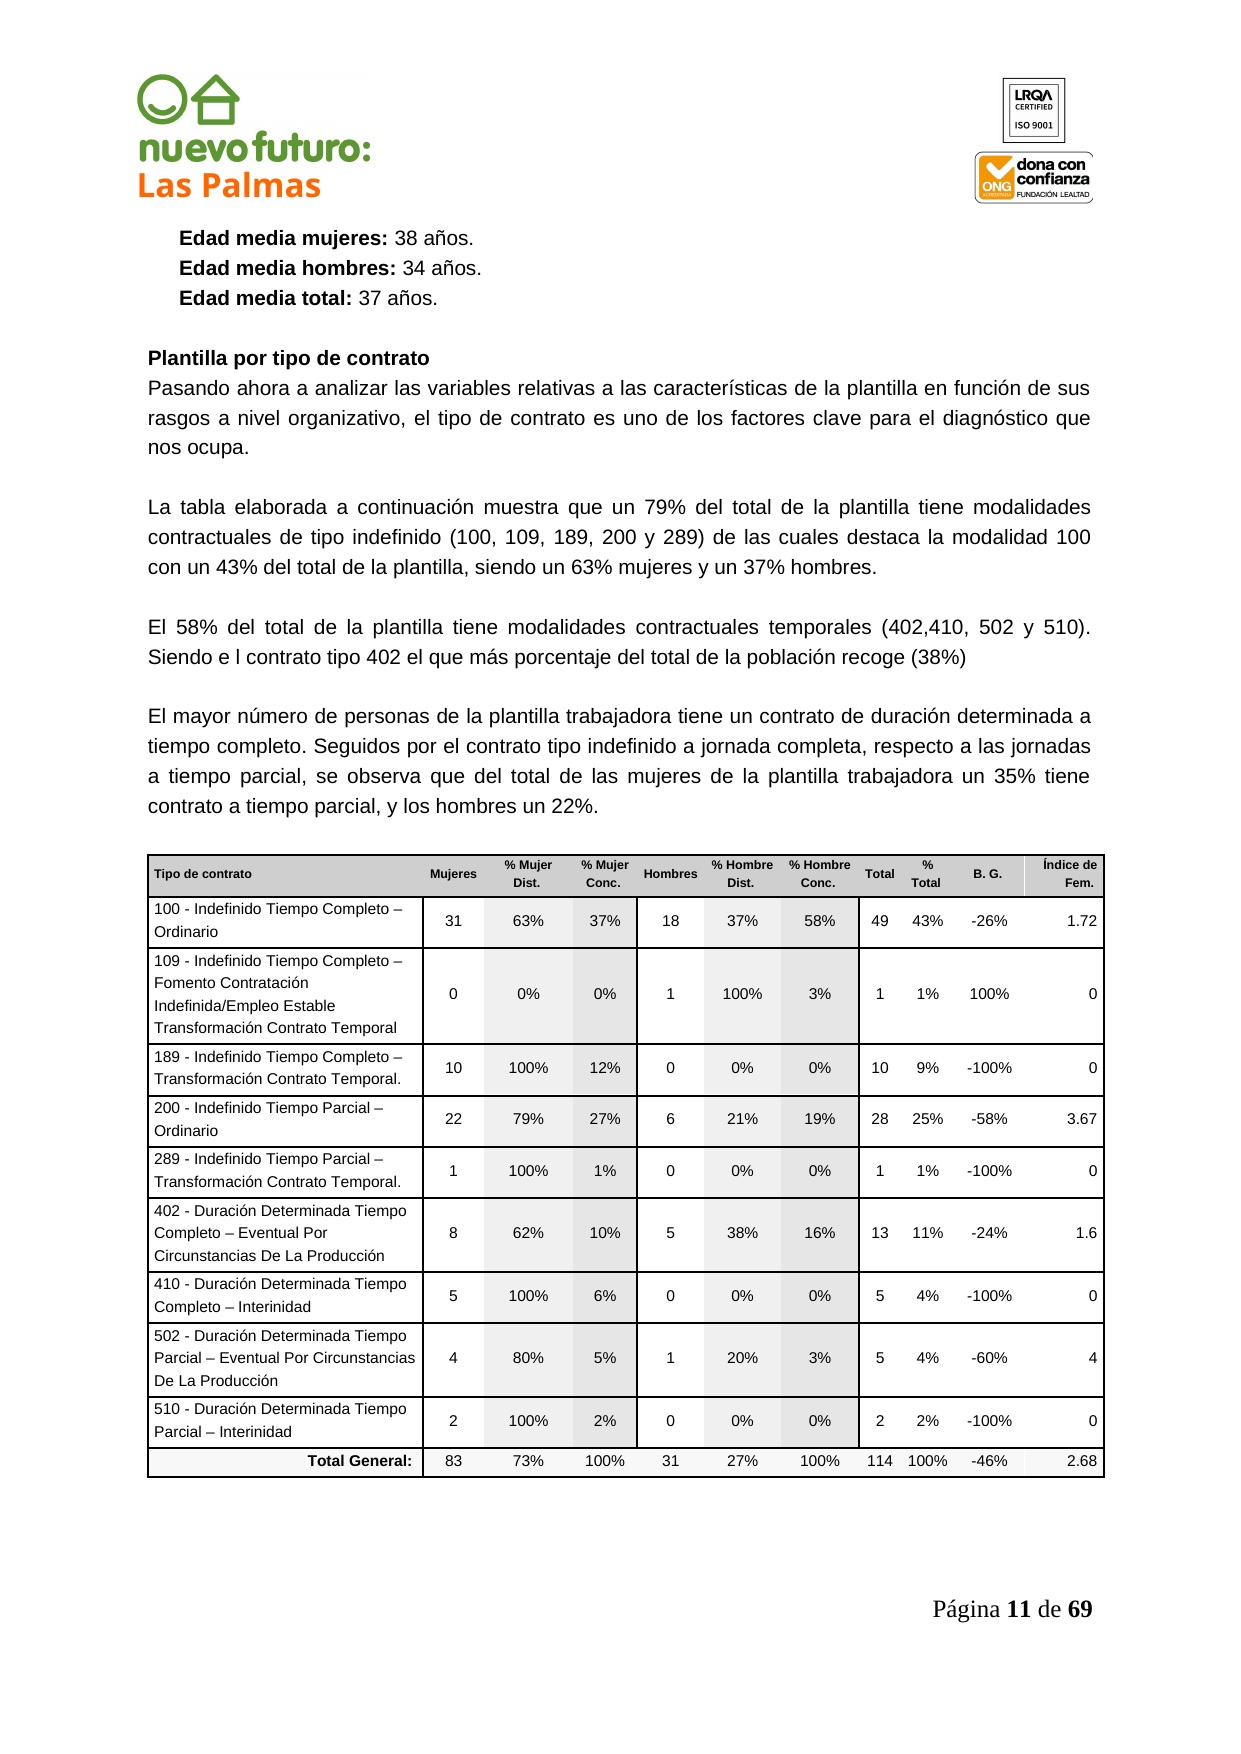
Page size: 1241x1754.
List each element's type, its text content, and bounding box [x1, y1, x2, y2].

table_cell 2% [901, 1398, 954, 1447]
table_cell 10 [424, 1045, 484, 1094]
table_cell 510 - Duración Determinada Tiempo Parcial – Interinidad [149, 1398, 422, 1447]
table_cell 1 [638, 1324, 704, 1396]
table_cell 0 [638, 1398, 704, 1447]
table_cell 4% [901, 1324, 954, 1396]
table_cell 1% [901, 949, 954, 1043]
table_cell -100% [954, 1398, 1024, 1447]
text Edad media hombres: 34 años. [179, 256, 1092, 280]
table_cell -58% [954, 1097, 1024, 1146]
table_cell 0% [781, 1045, 858, 1094]
subtitle Plantilla por tipo de contrato [148, 346, 1092, 369]
table_header % Mujer Conc. [573, 856, 637, 896]
table_cell 0% [704, 1148, 781, 1197]
table_cell 25% [901, 1097, 954, 1146]
table_cell 13 [860, 1199, 901, 1271]
table_cell 100% [573, 1449, 637, 1476]
table_cell 5 [638, 1199, 704, 1271]
table_cell 31 [637, 1449, 704, 1476]
table_cell 3.67 [1025, 1097, 1103, 1146]
table_cell 5% [573, 1324, 636, 1396]
table_cell 1.6 [1025, 1199, 1103, 1271]
table_cell 37% [573, 898, 636, 947]
table_cell 10 [860, 1045, 901, 1094]
table_cell 2 [424, 1398, 484, 1447]
table_cell 1% [573, 1148, 636, 1197]
table_cell 27% [573, 1097, 636, 1146]
text Edad media total: 37 años. [179, 286, 1092, 310]
table_cell 83 [424, 1449, 484, 1476]
table_header % Hombre Dist. [704, 856, 781, 896]
subtitle La tabla elaborada a continuación muestra que un 79% del total de la plantilla tiene modalidades contractuales de tipo indefinido (100, 109, 189, 200 y 289) de las cuales destaca la modalidad 100 con un 43% del total de la plantilla, siendo un 63% mujeres y un 37% hombres. [148, 495, 1092, 579]
table_cell 0% [704, 1273, 781, 1322]
table_cell 100% [781, 1449, 859, 1476]
table_cell 2 [860, 1398, 901, 1447]
table_cell 100% [901, 1449, 954, 1476]
table_cell 0% [484, 949, 573, 1043]
table_cell 1 [860, 949, 901, 1043]
table_cell 4 [424, 1324, 484, 1396]
table_cell 0 [1025, 1398, 1103, 1447]
table_cell -46% [954, 1449, 1024, 1476]
table_cell 20% [704, 1324, 781, 1396]
table_cell 402 - Duración Determinada Tiempo Completo – Eventual Por Circunstancias De La Producción [149, 1199, 422, 1271]
table_cell -100% [954, 1045, 1024, 1094]
table_cell 0% [781, 1398, 858, 1447]
table_cell 3% [781, 1324, 858, 1396]
table_cell 6% [573, 1273, 636, 1322]
table_cell 79% [484, 1097, 573, 1146]
table_cell 0% [781, 1273, 858, 1322]
table_header Tipo de contrato [149, 856, 423, 896]
table_cell 58% [781, 898, 858, 947]
table_cell 80% [484, 1324, 573, 1396]
table_cell 19% [781, 1097, 858, 1146]
table_cell 43% [901, 898, 954, 947]
table_cell 189 - Indefinido Tiempo Completo – Transformación Contrato Temporal. [149, 1045, 422, 1094]
text Edad media mujeres: 38 años. [179, 226, 1092, 250]
table_cell -26% [954, 898, 1024, 947]
table_cell 62% [484, 1199, 573, 1271]
table_cell 100% [484, 1148, 573, 1197]
table_cell 5 [860, 1273, 901, 1322]
table_cell 27% [704, 1449, 781, 1476]
table_header Total [859, 856, 901, 896]
table_cell 100% [484, 1398, 573, 1447]
table_cell 100% [954, 949, 1024, 1043]
table_cell 410 - Duración Determinada Tiempo Completo – Interinidad [149, 1273, 422, 1322]
table_cell 6 [638, 1097, 704, 1146]
table_cell 73% [484, 1449, 573, 1476]
table_cell 5 [860, 1324, 901, 1396]
table_header % Mujer Dist. [484, 856, 573, 896]
table_header Índice de Fem. [1025, 856, 1103, 896]
table_cell 4 [1025, 1324, 1103, 1396]
table_cell 2% [573, 1398, 636, 1447]
table_header % Total [901, 856, 954, 896]
table_cell 0 [638, 1148, 704, 1197]
table_cell 9% [901, 1045, 954, 1094]
table_cell 289 - Indefinido Tiempo Parcial – Transformación Contrato Temporal. [149, 1148, 422, 1197]
table_cell 0 [638, 1045, 704, 1094]
subtitle El 58% del total de la plantilla tiene modalidades contractuales temporales (402,410, 502 y 510). Siendo e l contrato tipo 402 el que más porcentaje del total de la población recoge (38%) [148, 614, 1092, 668]
table_cell Total General: [149, 1449, 422, 1476]
table_cell 10% [573, 1199, 636, 1271]
table_cell 0 [638, 1273, 704, 1322]
table_cell -100% [954, 1148, 1024, 1197]
table_cell 8 [424, 1199, 484, 1271]
table_header B. G. [954, 856, 1024, 896]
table_cell 109 - Indefinido Tiempo Completo – Fomento Contratación Indefinida/Empleo Estable Transformación Contrato Temporal [149, 949, 422, 1043]
table_cell 63% [484, 898, 573, 947]
table_cell -24% [954, 1199, 1024, 1271]
table_cell 37% [704, 898, 781, 947]
table_cell 11% [901, 1199, 954, 1271]
table_cell 100 - Indefinido Tiempo Completo – Ordinario [149, 898, 422, 947]
table_cell 100% [484, 1045, 573, 1094]
subtitle El mayor número de personas de la plantilla trabajadora tiene un contrato de duración determinada a tiempo completo. Seguidos por el contrato tipo indefinido a jornada completa, respecto a las jornadas a tiempo parcial, se observa que del total de las mujeres de la plantilla trabajadora un 35% tiene contrato a tiempo parcial, y los hombres un 22%. [148, 704, 1092, 818]
table_cell 2.68 [1025, 1449, 1103, 1476]
table_cell 28 [860, 1097, 901, 1146]
table_cell 18 [638, 898, 704, 947]
table_cell 0% [704, 1045, 781, 1094]
table_cell 4% [901, 1273, 954, 1322]
subtitle Pasando ahora a analizar las variables relativas a las características de la plantilla en función de sus rasgos a nivel organizativo, el tipo de contrato es uno de los factores clave para el diagnóstico que nos ocupa. [148, 375, 1092, 459]
table_cell -100% [954, 1273, 1024, 1322]
table_cell 0 [424, 949, 484, 1043]
table_cell 22 [424, 1097, 484, 1146]
table_cell 1 [424, 1148, 484, 1197]
table_header Hombres [637, 856, 704, 896]
table_cell 0 [1025, 1148, 1103, 1197]
table_cell 0% [781, 1148, 858, 1197]
table_cell 1% [901, 1148, 954, 1197]
table_cell 12% [573, 1045, 636, 1094]
table_header Mujeres [423, 856, 484, 896]
table_cell 38% [704, 1199, 781, 1271]
table_cell -60% [954, 1324, 1024, 1396]
table_cell 3% [781, 949, 858, 1043]
table_cell 0 [1025, 1045, 1103, 1094]
table_cell 100% [704, 949, 781, 1043]
table_cell 0 [1025, 1273, 1103, 1322]
table_cell 0% [704, 1398, 781, 1447]
table_cell 21% [704, 1097, 781, 1146]
table_cell 0 [1025, 949, 1103, 1043]
table_cell 5 [424, 1273, 484, 1322]
table_cell 1 [860, 1148, 901, 1197]
table_cell 0% [573, 949, 636, 1043]
table_cell 49 [860, 898, 901, 947]
table_cell 114 [859, 1449, 901, 1476]
table_header % Hombre Conc. [781, 856, 859, 896]
table_cell 502 - Duración Determinada Tiempo Parcial – Eventual Por Circunstancias De La Producción [149, 1324, 422, 1396]
table_cell 16% [781, 1199, 858, 1271]
table_cell 100% [484, 1273, 573, 1322]
table_cell 200 - Indefinido Tiempo Parcial – Ordinario [149, 1097, 422, 1146]
table_cell 31 [424, 898, 484, 947]
table_cell 1 [638, 949, 704, 1043]
table_cell 1.72 [1025, 898, 1103, 947]
